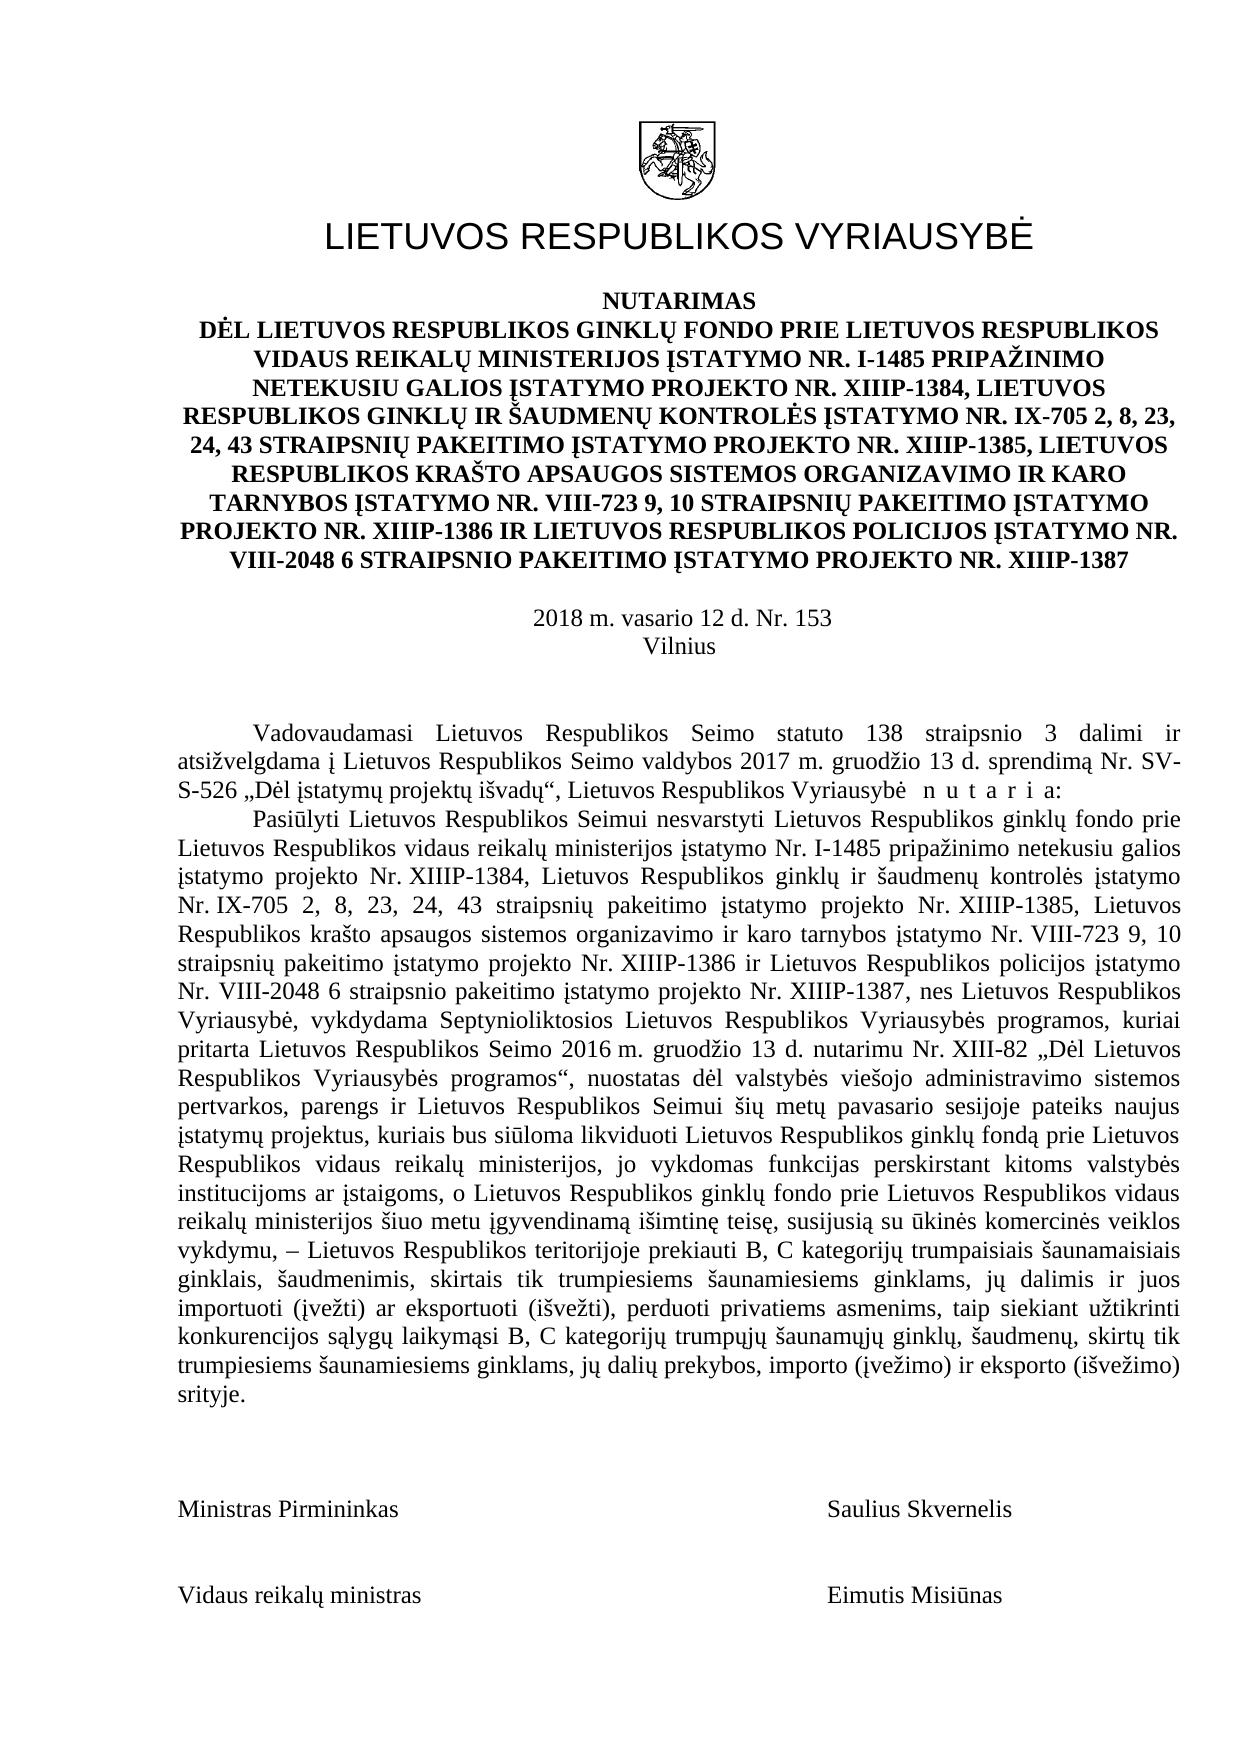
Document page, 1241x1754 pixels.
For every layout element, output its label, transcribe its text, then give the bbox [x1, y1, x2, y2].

text DĖL LIETUVOS RESPUBLIKOS GINKLŲ FONDO PRIE LIETUVOS RESPUBLIKOS VIDAUS REIKALŲ MINISTERIJOS ĮSTATYMO NR. I-1485 PRIPAŽINIMO NETEKUSIU GALIOS ĮSTATYMO PROJEKTO NR. XIIIP-1384, LIETUVOS RESPUBLIKOS GINKLŲ IR ŠAUDMENŲ KONTROLĖS ĮSTATYMO NR. IX-705 2, 8, 23, 24, 43 STRAIPSNIŲ PAKEITIMO ĮSTATYMO PROJEKTO NR. XIIIP-1385, LIETUVOS RESPUBLIKOS KRAŠTO APSAUGOS SISTEMOS ORGANIZAVIMO IR KARO TARNYBOS ĮSTATYMO NR. VIII-723 9, 10 STRAIPSNIŲ PAKEITIMO ĮSTATYMO PROJEKTO NR. XIIIP-1386 IR LIETUVOS RESPUBLIKOS POLICIJOS ĮSTATYMO NR. VIII-2048 6 STRAIPSNIO PAKEITIMO ĮSTATYMO PROJEKTO NR. XIIIP-1387 [177, 315, 1181, 574]
text Vadovaudamasi Lietuvos Respublikos Seimo statuto 138 straipsnio 3 dalimi ir atsižvelgdama į Lietuvos Respublikos Seimo valdybos 2017 m. gruodžio 13 d. sprendimą Nr. SV-S-526 „Dėl įstatymų projektų išvadų“, Lietuvos Respublikos Vyriausybė nutaria: [177, 718, 1181, 804]
text nutarimas [177, 286, 1181, 315]
text Vilnius [177, 631, 1181, 660]
text Lietuvos Respublikos Vyriausybė [177, 214, 1181, 258]
text Vidaus reikalų ministras Eimutis Misiūnas [177, 1580, 1181, 1609]
text Pasiūlyti Lietuvos Respublikos Seimui nesvarstyti Lietuvos Respublikos ginklų fondo prie Lietuvos Respublikos vidaus reikalų ministerijos įstatymo Nr. I-1485 pripažinimo netekusiu galios įstatymo projekto Nr. XIIIP-1384, Lietuvos Respublikos ginklų ir šaudmenų kontrolės įstatymo Nr. IX-705 2, 8, 23, 24, 43 straipsnių pakeitimo įstatymo projekto Nr. XIIIP-1385, Lietuvos Respublikos krašto apsaugos sistemos organizavimo ir karo tarnybos įstatymo Nr. VIII-723 9, 10 straipsnių pakeitimo įstatymo projekto Nr. XIIIP-1386 ir Lietuvos Respublikos policijos įstatymo Nr. VIII-2048 6 straipsnio pakeitimo įstatymo projekto Nr. XIIIP-1387, nes Lietuvos Respublikos Vyriausybė, vykdydama Septynioliktosios Lietuvos Respublikos Vyriausybės programos, kuriai pritarta Lietuvos Respublikos Seimo 2016 m. gruodžio 13 d. nutarimu Nr. XIII-82 „Dėl Lietuvos Respublikos Vyriausybės programos“, nuostatas dėl valstybės viešojo administravimo sistemos pertvarkos, parengs ir Lietuvos Respublikos Seimui šių metų pavasario sesijoje pateiks naujus įstatymų projektus, kuriais bus siūloma likviduoti Lietuvos Respublikos ginklų fondą prie Lietuvos Respublikos vidaus reikalų ministerijos, jo vykdomas funkcijas perskirstant kitoms valstybės institucijoms ar įstaigoms, o Lietuvos Respublikos ginklų fondo prie Lietuvos Respublikos vidaus reikalų ministerijos šiuo metu įgyvendinamą išimtinę teisę, susijusią su ūkinės komercinės veiklos vykdymu, – Lietuvos Respublikos teritorijoje prekiauti B, C kategorijų trumpaisiais šaunamaisiais ginklais, šaudmenimis, skirtais tik trumpiesiems šaunamiesiems ginklams, jų dalimis ir juos importuoti (įvežti) ar eksportuoti (išvežti), perduoti privatiems asmenims, taip siekiant užtikrinti konkurencijos sąlygų laikymąsi B, C kategorijų trumpųjų šaunamųjų ginklų, šaudmenų, skirtų tik trumpiesiems šaunamiesiems ginklams, jų dalių prekybos, importo (įvežimo) ir eksporto (išvežimo) srityje. [177, 804, 1181, 1408]
text 2018 m. vasario 12 d. Nr. 153 [177, 603, 1181, 631]
text Ministras Pirmininkas Saulius Skvernelis [177, 1494, 1181, 1523]
